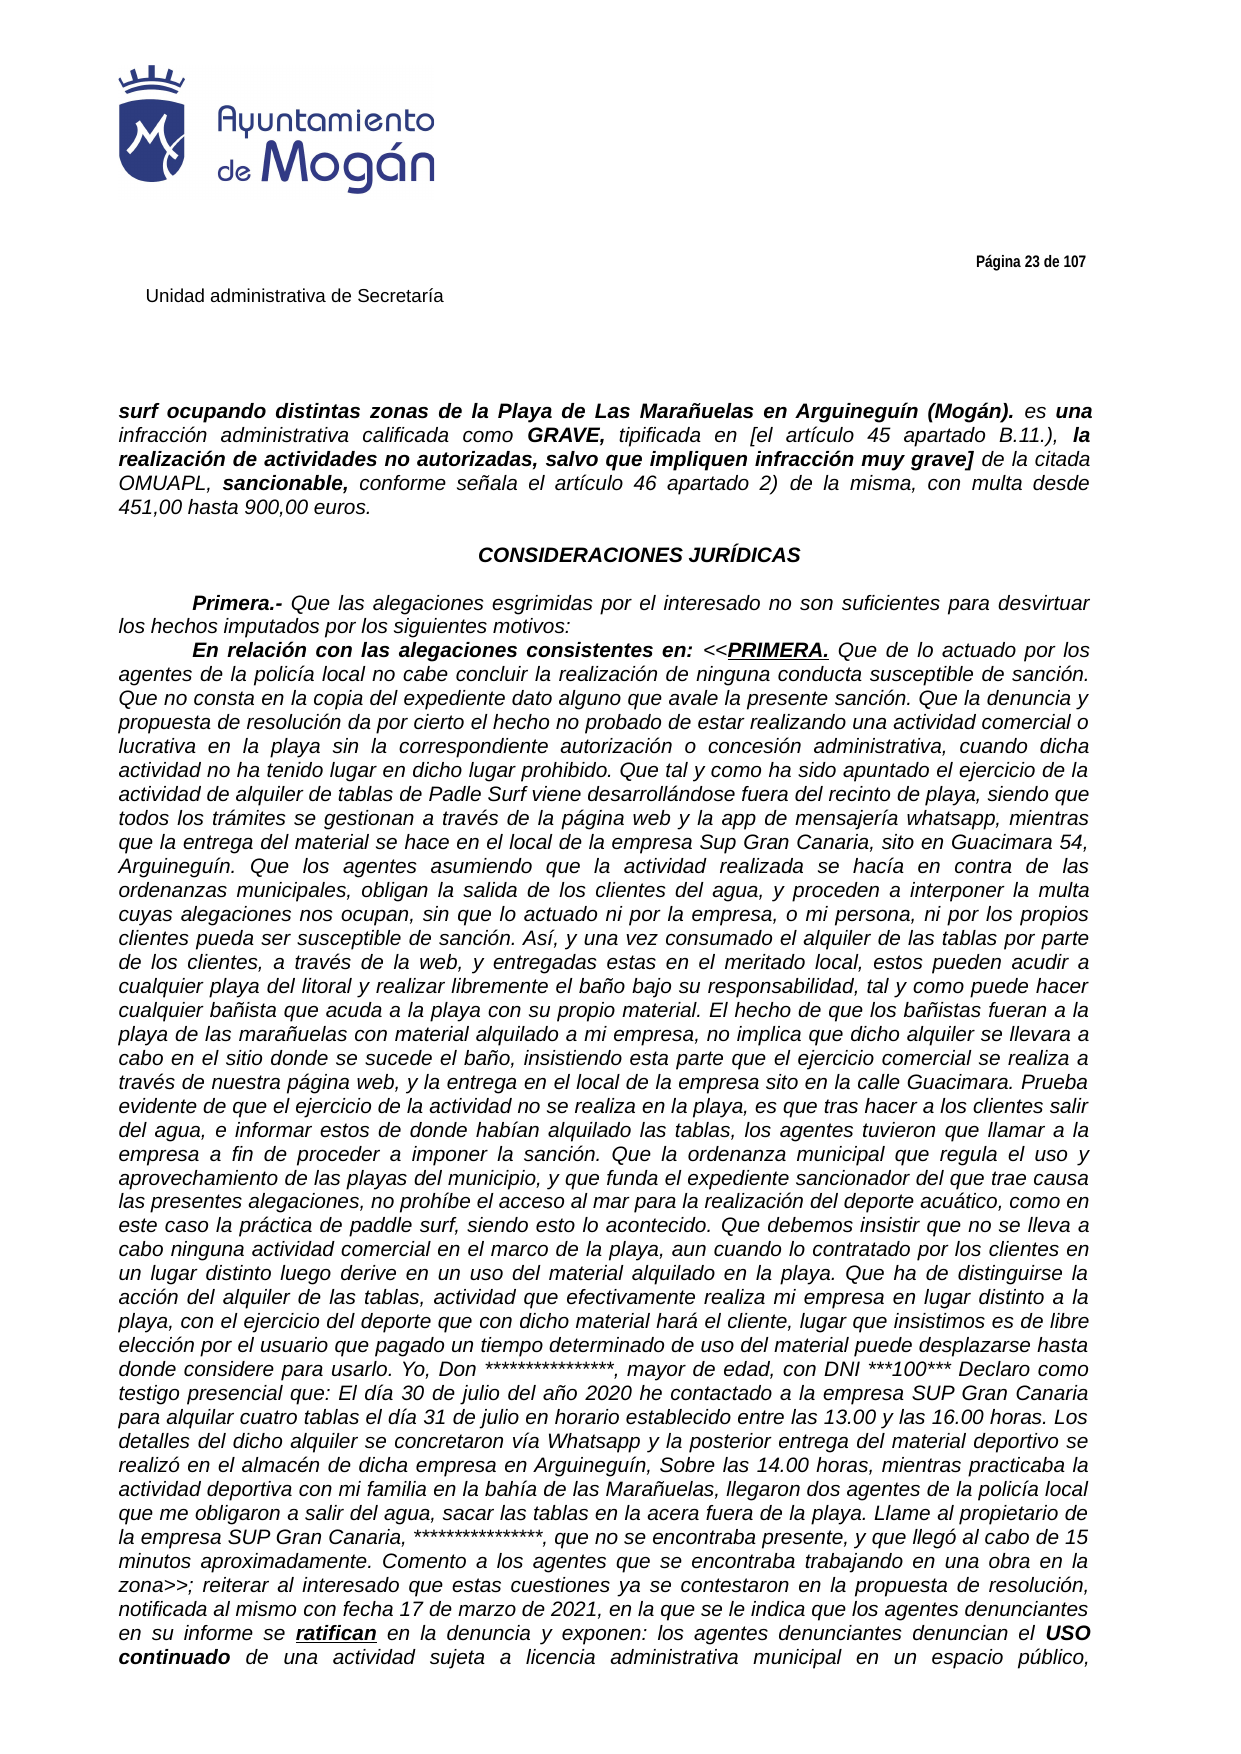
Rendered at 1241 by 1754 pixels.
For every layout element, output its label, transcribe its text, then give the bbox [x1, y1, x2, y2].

text surf ocupando distintas zonas de la Playa de Las Marañuelas en Arguineguín (Mogán). es una infracción administrativa calificada como GRAVE, tipificada en [el artículo 45 apartado B.11.), la realización de actividades no autorizadas, salvo que impliquen infracción muy grave] de la citada OMUAPL, sancionable, conforme señala el artículo 46 apartado 2) de la misma, con multa desde 451,00 hasta 900,00 euros. [118, 399, 1092, 518]
text En relación con las alegaciones consistentes en: <<PRIMERA. Que de lo actuado por los agentes de la policía local no cabe concluir la realización de ninguna conducta susceptible de sanción. Que no consta en la copia del expediente dato alguno que avale la presente sanción. Que la denuncia y propuesta de resolución da por cierto el hecho no probado de estar realizando una actividad comercial o lucrativa en la playa sin la correspondiente autorización o concesión administrativa, cuando dicha actividad no ha tenido lugar en dicho lugar prohibido. Que tal y como ha sido apuntado el ejercicio de la actividad de alquiler de tablas de Padle Surf viene desarrollándose fuera del recinto de playa, siendo que todos los trámites se gestionan a través de la página web y la app de mensajería whatsapp, mientras que la entrega del material se hace en el local de la empresa Sup Gran Canaria, sito en Guacimara 54, Arguineguín. Que los agentes asumiendo que la actividad realizada se hacía en contra de las ordenanzas municipales, obligan la salida de los clientes del agua, y proceden a interponer la multa cuyas alegaciones nos ocupan, sin que lo actuado ni por la empresa, o mi persona, ni por los propios clientes pueda ser susceptible de sanción. Así, y una vez consumado el alquiler de las tablas por parte de los clientes, a través de la web, y entregadas estas en el meritado local, estos pueden acudir a cualquier playa del litoral y realizar libremente el baño bajo su responsabilidad, tal y como puede hacer cualquier bañista que acuda a la playa con su propio material. El hecho de que los bañistas fueran a la playa de las marañuelas con material alquilado a mi empresa, no implica que dicho alquiler se llevara a cabo en el sitio donde se sucede el baño, insistiendo esta parte que el ejercicio comercial se realiza a través de nuestra página web, y la entrega en el local de la empresa sito en la calle Guacimara. Prueba evidente de que el ejercicio de la actividad no se realiza en la playa, es que tras hacer a los clientes salir del agua, e informar estos de donde habían alquilado las tablas, los agentes tuvieron que llamar a la empresa a fin de proceder a imponer la sanción. Que la ordenanza municipal que regula el uso y aprovechamiento de las playas del municipio, y que funda el expediente sancionador del que trae causa las presentes alegaciones, no prohíbe el acceso al mar para la realización del deporte acuático, como en este caso la práctica de paddle surf, siendo esto lo acontecido. Que debemos insistir que no se lleva a cabo ninguna actividad comercial en el marco de la playa, aun cuando lo contratado por los clientes en un lugar distinto luego derive en un uso del material alquilado en la playa. Que ha de distinguirse la acción del alquiler de las tablas, actividad que efectivamente realiza mi empresa en lugar distinto a la playa, con el ejercicio del deporte que con dicho material hará el cliente, lugar que insistimos es de libre elección por el usuario que pagado un tiempo determinado de uso del material puede desplazarse hasta donde considere para usarlo. Yo, Don ****************, mayor de edad, con DNI ***100*** Declaro como testigo presencial que: El día 30 de julio del año 2020 he contactado a la empresa SUP Gran Canaria para alquilar cuatro tablas el día 31 de julio en horario establecido entre las 13.00 y las 16.00 horas. Los detalles del dicho alquiler se concretaron vía Whatsapp y la posterior entrega del material deportivo se realizó en el almacén de dicha empresa en Arguineguín, Sobre las 14.00 horas, mientras practicaba la actividad deportiva con mi familia en la bahía de las Marañuelas, llegaron dos agentes de la policía local que me obligaron a salir del agua, sacar las tablas en la acera fuera de la playa. Llame al propietario de la empresa SUP Gran Canaria, ****************, que no se encontraba presente, y que llegó al cabo de 15 minutos aproximadamente. Comento a los agentes que se encontraba trabajando en una obra en la zona>>; reiterar al interesado que estas cuestiones ya se contestaron en la propuesta de resolución, notificada al mismo con fecha 17 de marzo de 2021, en la que se le indica que los agentes denunciantes en su informe se ratifican en la denuncia y exponen: los agentes denunciantes denuncian el USO continuado de una actividad sujeta a licencia administrativa municipal en un espacio público, [118, 638, 1092, 1668]
text Primera.- Que las alegaciones esgrimidas por el interesado no son suficientes para desvirtuar los hechos imputados por los siguientes motivos: [118, 590, 1092, 638]
text CONSIDERACIONES JURÍDICAS [118, 542, 1092, 566]
picture [118, 65, 435, 200]
